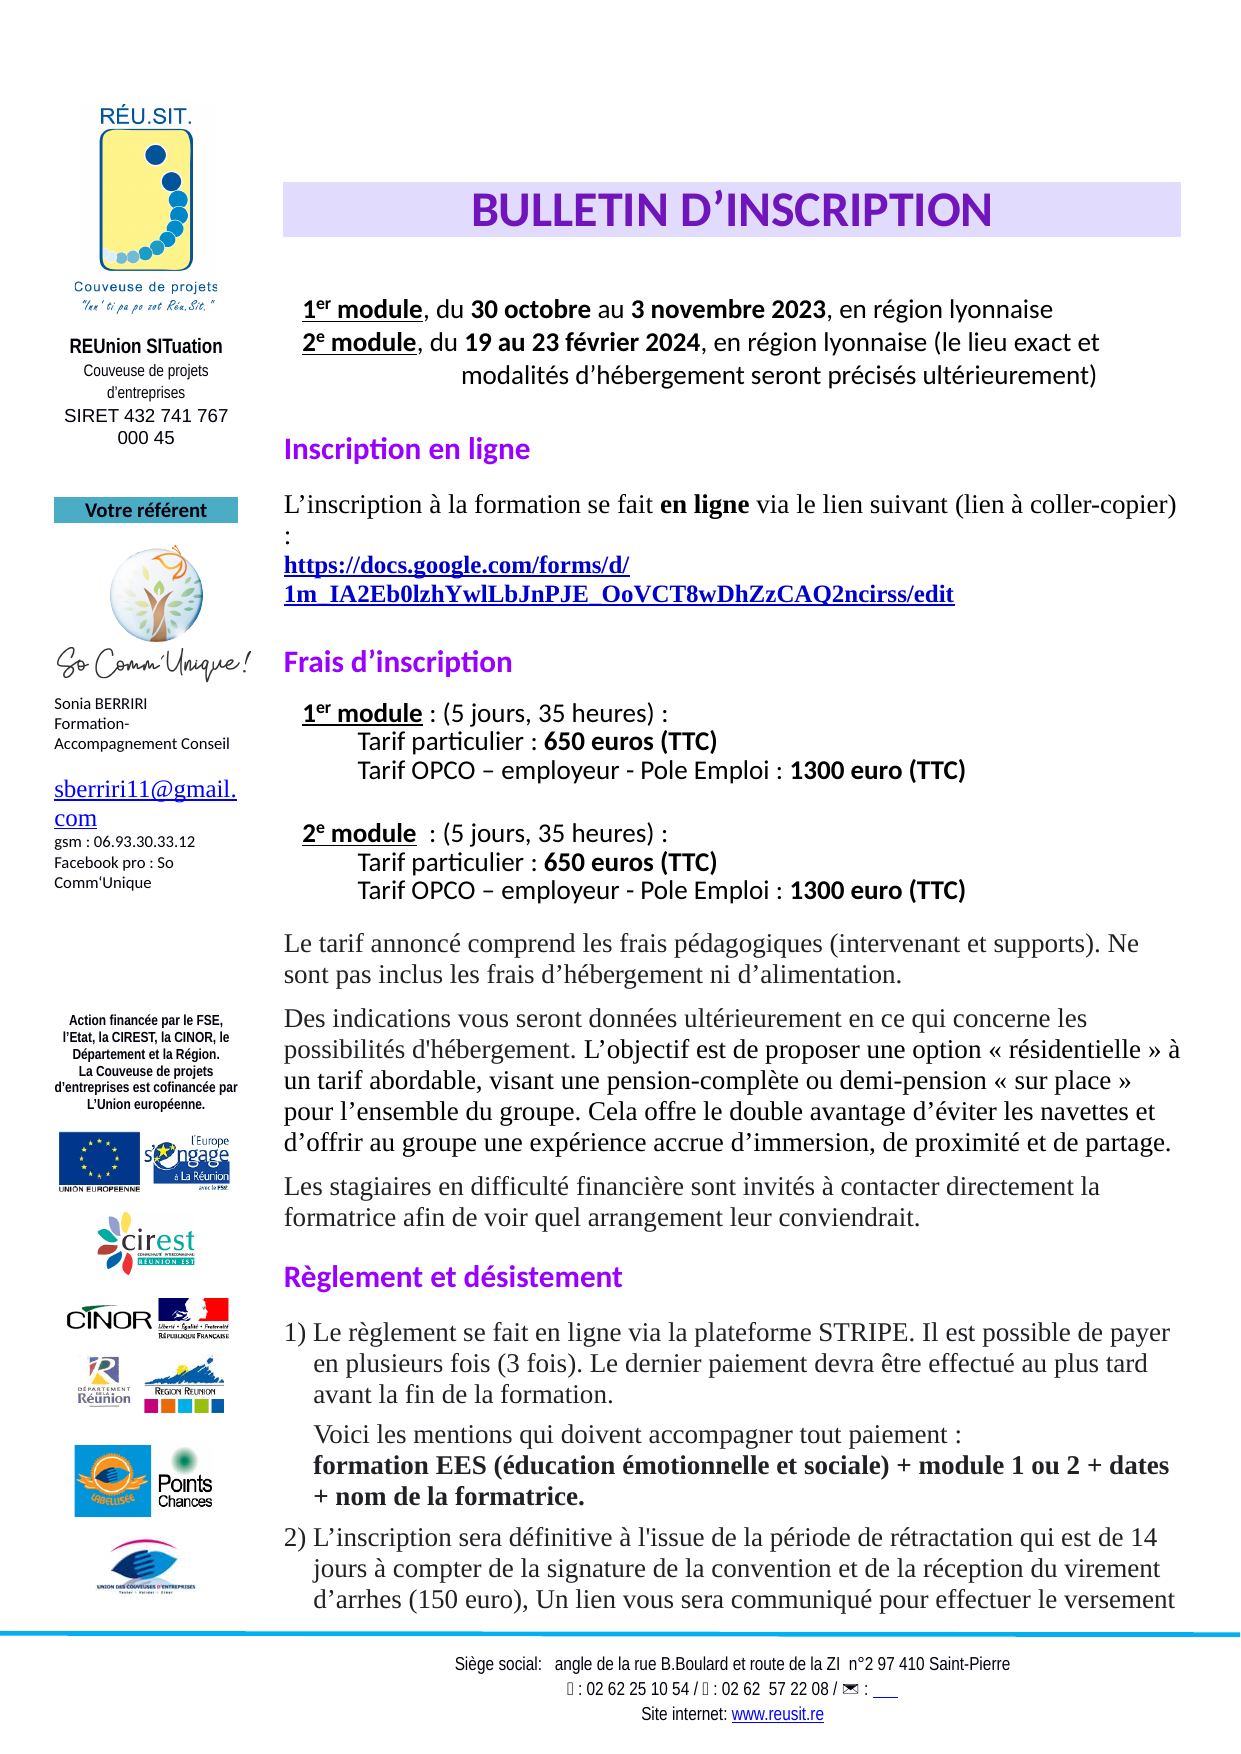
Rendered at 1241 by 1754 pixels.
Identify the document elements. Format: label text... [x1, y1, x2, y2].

text BULLETIN D’INSCRIPTION [283, 182, 1181, 237]
text 2e module : (5 jours, 35 heures) : [283, 822, 1181, 848]
text Frais d’inscription [283, 642, 1181, 681]
text 1er module : (5 jours, 35 heures) : [283, 701, 1181, 728]
text Tarif particulier : 650 euros (TTC) [283, 850, 1181, 877]
text https://docs.google.com/forms/d/1m_IA2Eb0lzhYwlLbJnPJE_OoVCT8wDhZzCAQ2ncirss/edit [283, 550, 1181, 608]
text Tarif particulier : 650 euros (TTC) [283, 730, 1181, 756]
text formation EES (éducation émotionnelle et sociale) + module 1 ou 2 + dates + nom de la formatrice. [313, 1449, 1181, 1512]
text Voici les mentions qui doivent accompagner tout paiement : [313, 1418, 1181, 1449]
text 1) Le règlement se fait en ligne via la plateforme STRIPE. Il est possible de payer en plusieurs fois (3 fois). Le dernier paiement devra être effectué au plus tard avant la fin de la formation. [283, 1316, 1181, 1410]
text Le tarif annoncé comprend les frais pédagogiques (intervenant et supports). Ne sont pas inclus les frais d’hébergement ni d’alimentation. [283, 927, 1181, 989]
text Règlement et désistement [283, 1257, 1181, 1296]
text 2e module, du 19 au 23 février 2024, en région lyonnaise (le lieu exact et modalités d’hébergement seront précisés ultérieurement) [283, 326, 1181, 392]
text Les stagiaires en difficulté financière sont invités à contacter directement la formatrice afin de voir quel arrangement leur conviendrait. [283, 1170, 1181, 1232]
text 1er module, du 30 octobre au 3 novembre 2023, en région lyonnaise [283, 292, 1181, 326]
text Inscription en ligne [283, 429, 1181, 467]
text 2) L’inscription sera définitive à l'issue de la période de rétractation qui est de 14 jours à compter de la signature de la convention et de la réception du virement d’arrhes (150 euro), Un lien vous sera communiqué pour effectuer le versement [283, 1521, 1181, 1614]
text Des indications vous seront données ultérieurement en ce qui concerne les possibilités d'hébergement. L’objectif est de proposer une option « résidentielle » à un tarif abordable, visant une pension-complète ou demi-pension « sur place » pour l’ensemble du groupe. Cela offre le double avantage d’éviter les navettes et d’offrir au groupe une expérience accrue d’immersion, de proximité et de partage. [283, 1002, 1181, 1157]
text L’inscription à la formation se fait en ligne via le lien suivant (lien à coller-copier) : [283, 488, 1181, 550]
text Tarif OPCO – employeur - Pole Emploi : 1300 euro (TTC) [283, 879, 1181, 905]
text Tarif OPCO – employeur - Pole Emploi : 1300 euro (TTC) [283, 758, 1181, 784]
